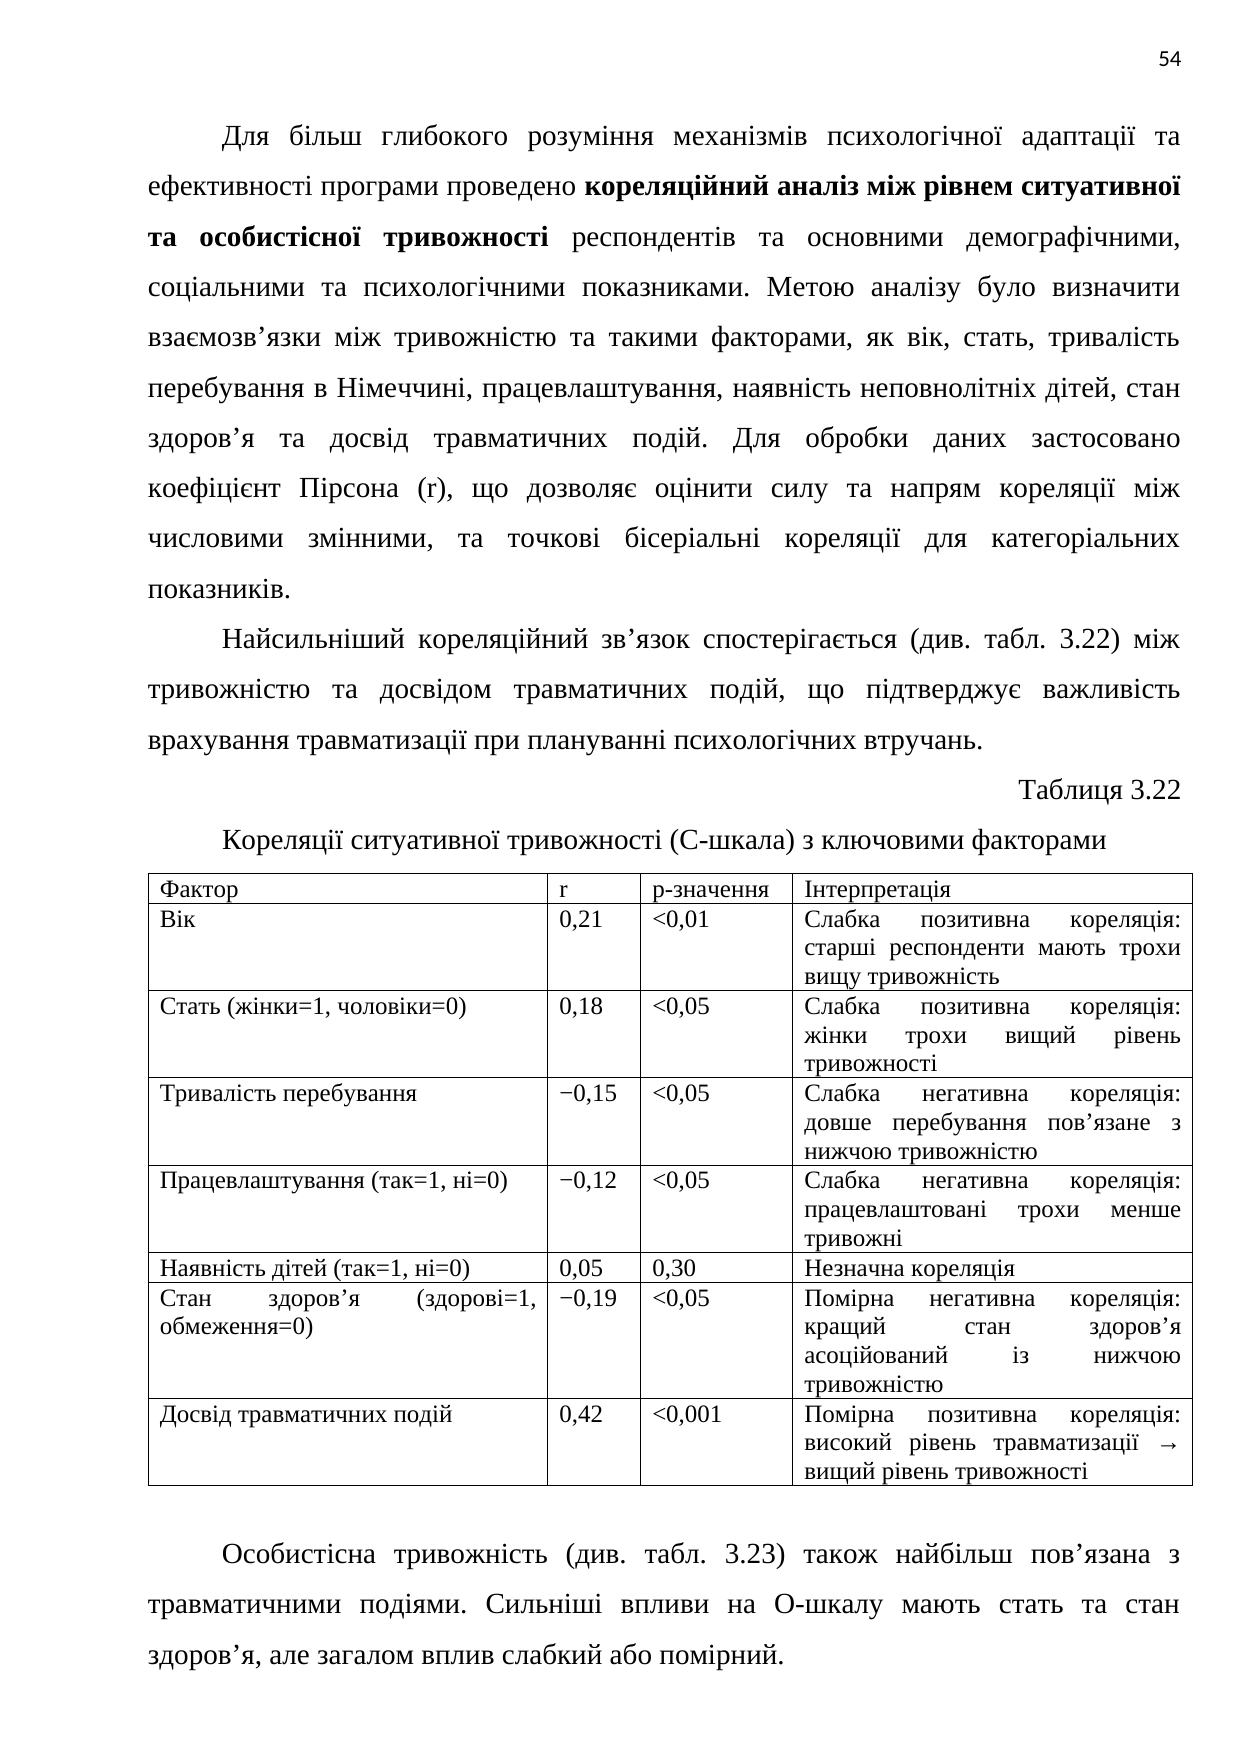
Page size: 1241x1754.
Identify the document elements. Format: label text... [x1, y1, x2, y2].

table_cell 0,42 [548, 1399, 640, 1485]
text Таблиця 3.22 [148, 772, 1181, 806]
table_cell Слабка позитивна кореляція: жінки трохи вищий рівень тривожності [793, 991, 1192, 1077]
table_header p-значення [641, 874, 792, 903]
table_cell <0,05 [641, 1166, 792, 1252]
table_cell Досвід травматичних подій [149, 1399, 547, 1485]
text Для більш глибокого розуміння механізмів психологічної адаптації та ефективності програми проведено кореляційний аналіз між рівнем ситуативної та особистісної тривожності респондентів та основними демографічними, соціальними та психологічними показниками. Метою аналізу було визначити взаємозв’язки між тривожністю та такими факторами, як вік, стать, тривалість перебування в Німеччині, працевлаштування, наявність неповнолітніх дітей, стан здоров’я та досвід травматичних подій. Для обробки даних застосовано коефіцієнт Пірсона (r), що дозволяє оцінити силу та напрям кореляції між числовими змінними, та точкові бісеріальні кореляції для категоріальних показників. [148, 118, 1181, 604]
table_cell <0,05 [641, 1078, 792, 1164]
table_cell <0,001 [641, 1399, 792, 1485]
table_cell Слабка позитивна кореляція: старші респонденти мають трохи вищу тривожність [793, 904, 1192, 990]
table_cell Стан здоров’я (здорові=1, обмеження=0) [149, 1283, 547, 1398]
table_cell Стать (жінки=1, чоловіки=0) [149, 991, 547, 1077]
table_cell Тривалість перебування [149, 1078, 547, 1164]
table_cell Незначна кореляція [793, 1253, 1192, 1282]
table_cell −0,19 [548, 1283, 640, 1398]
table_cell Слабка негативна кореляція: працевлаштовані трохи менше тривожні [793, 1166, 1192, 1252]
table_cell 0,21 [548, 904, 640, 990]
table_header Інтерпретація [793, 874, 1192, 903]
text Кореляції ситуативної тривожності (С-шкала) з ключовими факторами [148, 822, 1181, 856]
table_cell Працевлаштування (так=1, ні=0) [149, 1166, 547, 1252]
table_cell Слабка негативна кореляція: довше перебування пов’язане з нижчою тривожністю [793, 1078, 1192, 1164]
table_header Фактор [149, 874, 547, 903]
table_cell −0,12 [548, 1166, 640, 1252]
table_cell Помірна позитивна кореляція: високий рівень травматизації → вищий рівень тривожності [793, 1399, 1192, 1485]
table_cell −0,15 [548, 1078, 640, 1164]
table_cell Помірна негативна кореляція: кращий стан здоров’я асоційований із нижчою тривожністю [793, 1283, 1192, 1398]
table_cell 0,18 [548, 991, 640, 1077]
table_cell <0,01 [641, 904, 792, 990]
table_cell <0,05 [641, 1283, 792, 1398]
table_cell 0,30 [641, 1253, 792, 1282]
table_cell Наявність дітей (так=1, ні=0) [149, 1253, 547, 1282]
table_cell 0,05 [548, 1253, 640, 1282]
table_header r [548, 874, 640, 903]
text Особистісна тривожність (див. табл. 3.23) також найбільш пов’язана з травматичними подіями. Сильніші впливи на О-шкалу мають стать та стан здоров’я, але загалом вплив слабкий або помірний. [148, 1536, 1181, 1670]
table_cell <0,05 [641, 991, 792, 1077]
text Найсильніший кореляційний зв’язок спостерігається (див. табл. 3.22) між тривожністю та досвідом травматичних подій, що підтверджує важливість врахування травматизації при плануванні психологічних втручань. [148, 621, 1181, 755]
table_cell Вік [149, 904, 547, 990]
